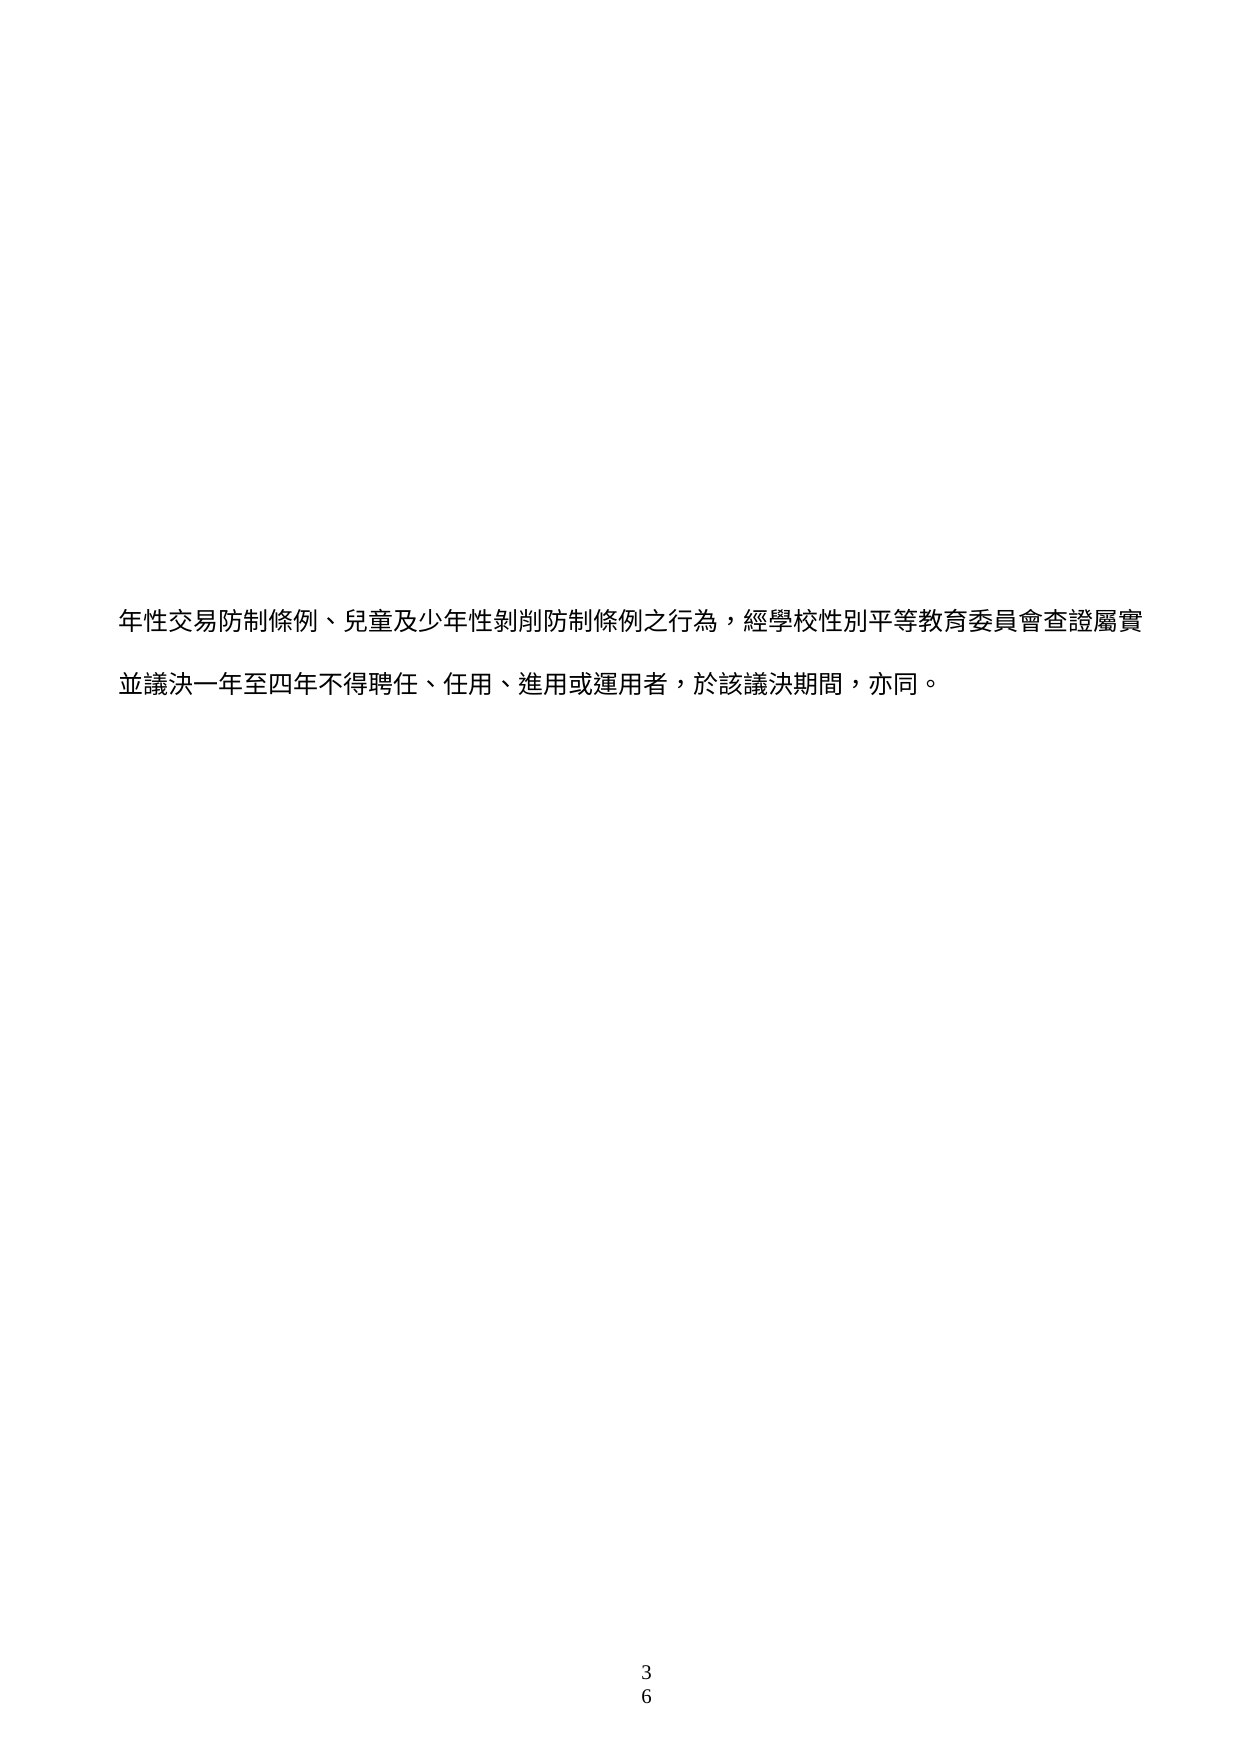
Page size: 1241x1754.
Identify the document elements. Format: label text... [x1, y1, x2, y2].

text 年性交易防制條例、兒童及少年性剝削防制條例之行為，經學校性別平等教育委員會查證屬實並議決一年至四年不得聘任、任用、進用或運用者，於該議決期間，亦同。 [118, 578, 1167, 703]
